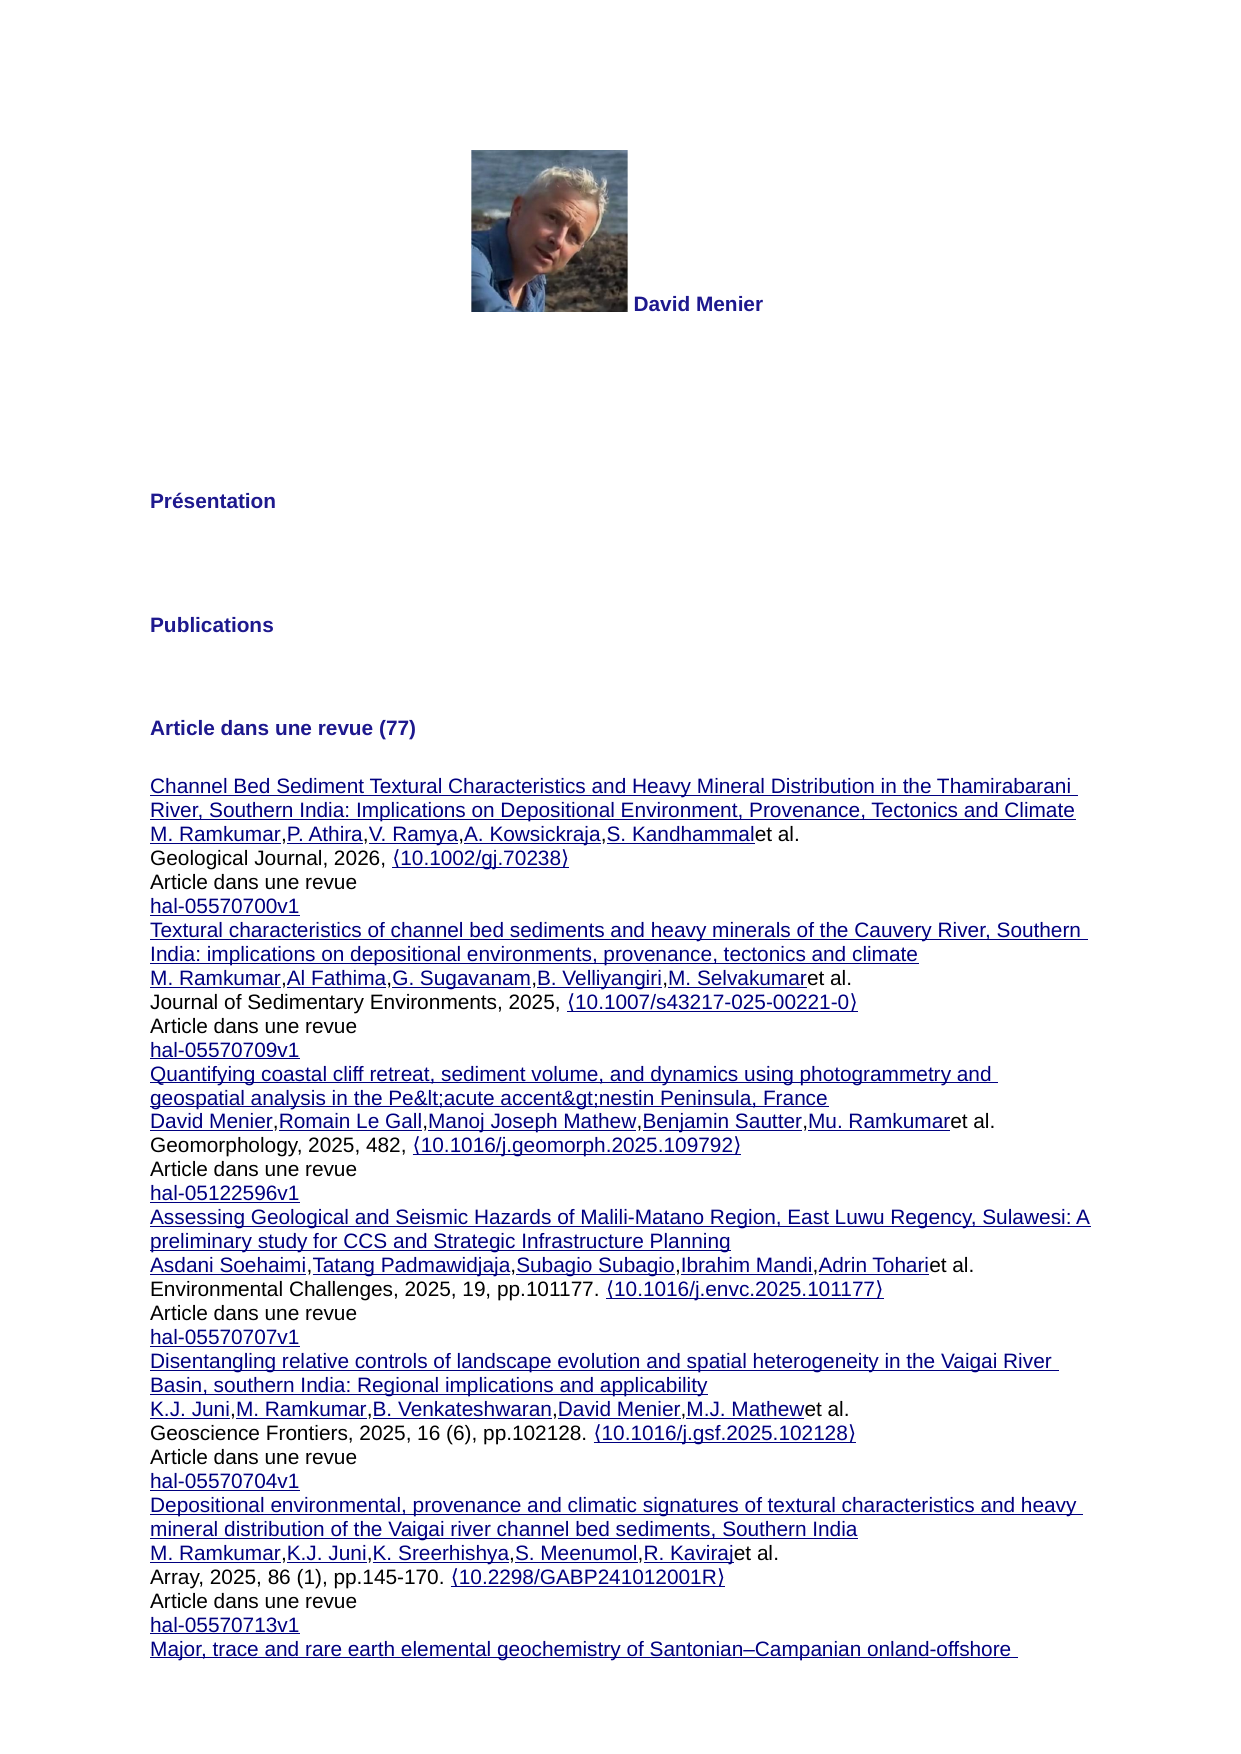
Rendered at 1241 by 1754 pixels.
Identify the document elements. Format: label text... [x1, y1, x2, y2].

table_cell Quantifying coastal cliff retreat, sediment volume, and dynamics using photogrammetry and geospatial analysis in the Pe&lt;acute accent&gt;nestin Peninsula, France David Menier,Romain Le Gall,Manoj Joseph Mathew,Benjamin Sautter,Mu. Ramkumaret al. Geomorphology, 2025, 482, ⟨10.1016/j.geomorph.2025.109792⟩ Article dans une revue hal-05122596v1 [150, 1061, 1090, 1205]
subtitle David Menier [150, 150, 1090, 316]
table_cell Disentangling relative controls of landscape evolution and spatial heterogeneity in the Vaigai River Basin, southern India: Regional implications and applicability K.J. Juni,M. Ramkumar,B. Venkateshwaran,David Menier,M.J. Mathewet al. Geoscience Frontiers, 2025, 16 (6), pp.102128. ⟨10.1016/j.gsf.2025.102128⟩ Article dans une revue hal-05570704v1 [150, 1349, 1090, 1493]
table_cell Assessing Geological and Seismic Hazards of Malili-Matano Region, East Luwu Regency, Sulawesi: A [150, 1205, 1090, 1226]
table_header Channel Bed Sediment Textural Characteristics and Heavy Mineral Distribution in the Thamirabarani River, Southern India: Implications on Depositional Environment, Provenance, Tectonics and Climate M. Ramkumar,P. Athira,V. Ramya,A. Kowsickraja,S. Kandhammalet al. Geological Journal, 2026, ⟨10.1002/gj.70238⟩ Article dans une revue hal-05570700v1 [150, 774, 1090, 918]
subtitle Publications [150, 612, 1090, 636]
table_cell Depositional environmental, provenance and climatic signatures of textural characteristics and heavy mineral distribution of the Vaigai river channel bed sediments, Southern India M. Ramkumar,K.J. Juni,K. Sreerhishya,S. Meenumol,R. Kavirajet al. Array, 2025, 86 (1), pp.145-170. ⟨10.2298/GABP241012001R⟩ Article dans une revue hal-05570713v1 [150, 1493, 1090, 1636]
table_cell Textural characteristics of channel bed sediments and heavy minerals of the Cauvery River, Southern India: implications on depositional environments, provenance, tectonics and climate M. Ramkumar,Al Fathima,G. Sugavanam,B. Velliyangiri,M. Selvakumaret al. Journal of Sedimentary Environments, 2025, ⟨10.1007/s43217-025-00221-0⟩ Article dans une revue hal-05570709v1 [150, 918, 1090, 1061]
table_cell Major, trace and rare earth elemental geochemistry of Santonian–Campanian onland‐offshore [150, 1636, 1090, 1660]
picture [471, 150, 628, 312]
table_cell preliminary study for CCS and Strategic Infrastructure Planning Asdani Soehaimi,Tatang Padmawidjaja,Subagio Subagio,Ibrahim Mandi,Adrin Tohariet al. Environmental Challenges, 2025, 19, pp.101177. ⟨10.1016/j.envc.2025.101177⟩ Article dans une revue hal-05570707v1 [150, 1227, 1090, 1349]
subtitle Présentation [150, 488, 1090, 512]
subtitle Article dans une revue (77) [150, 716, 1090, 739]
